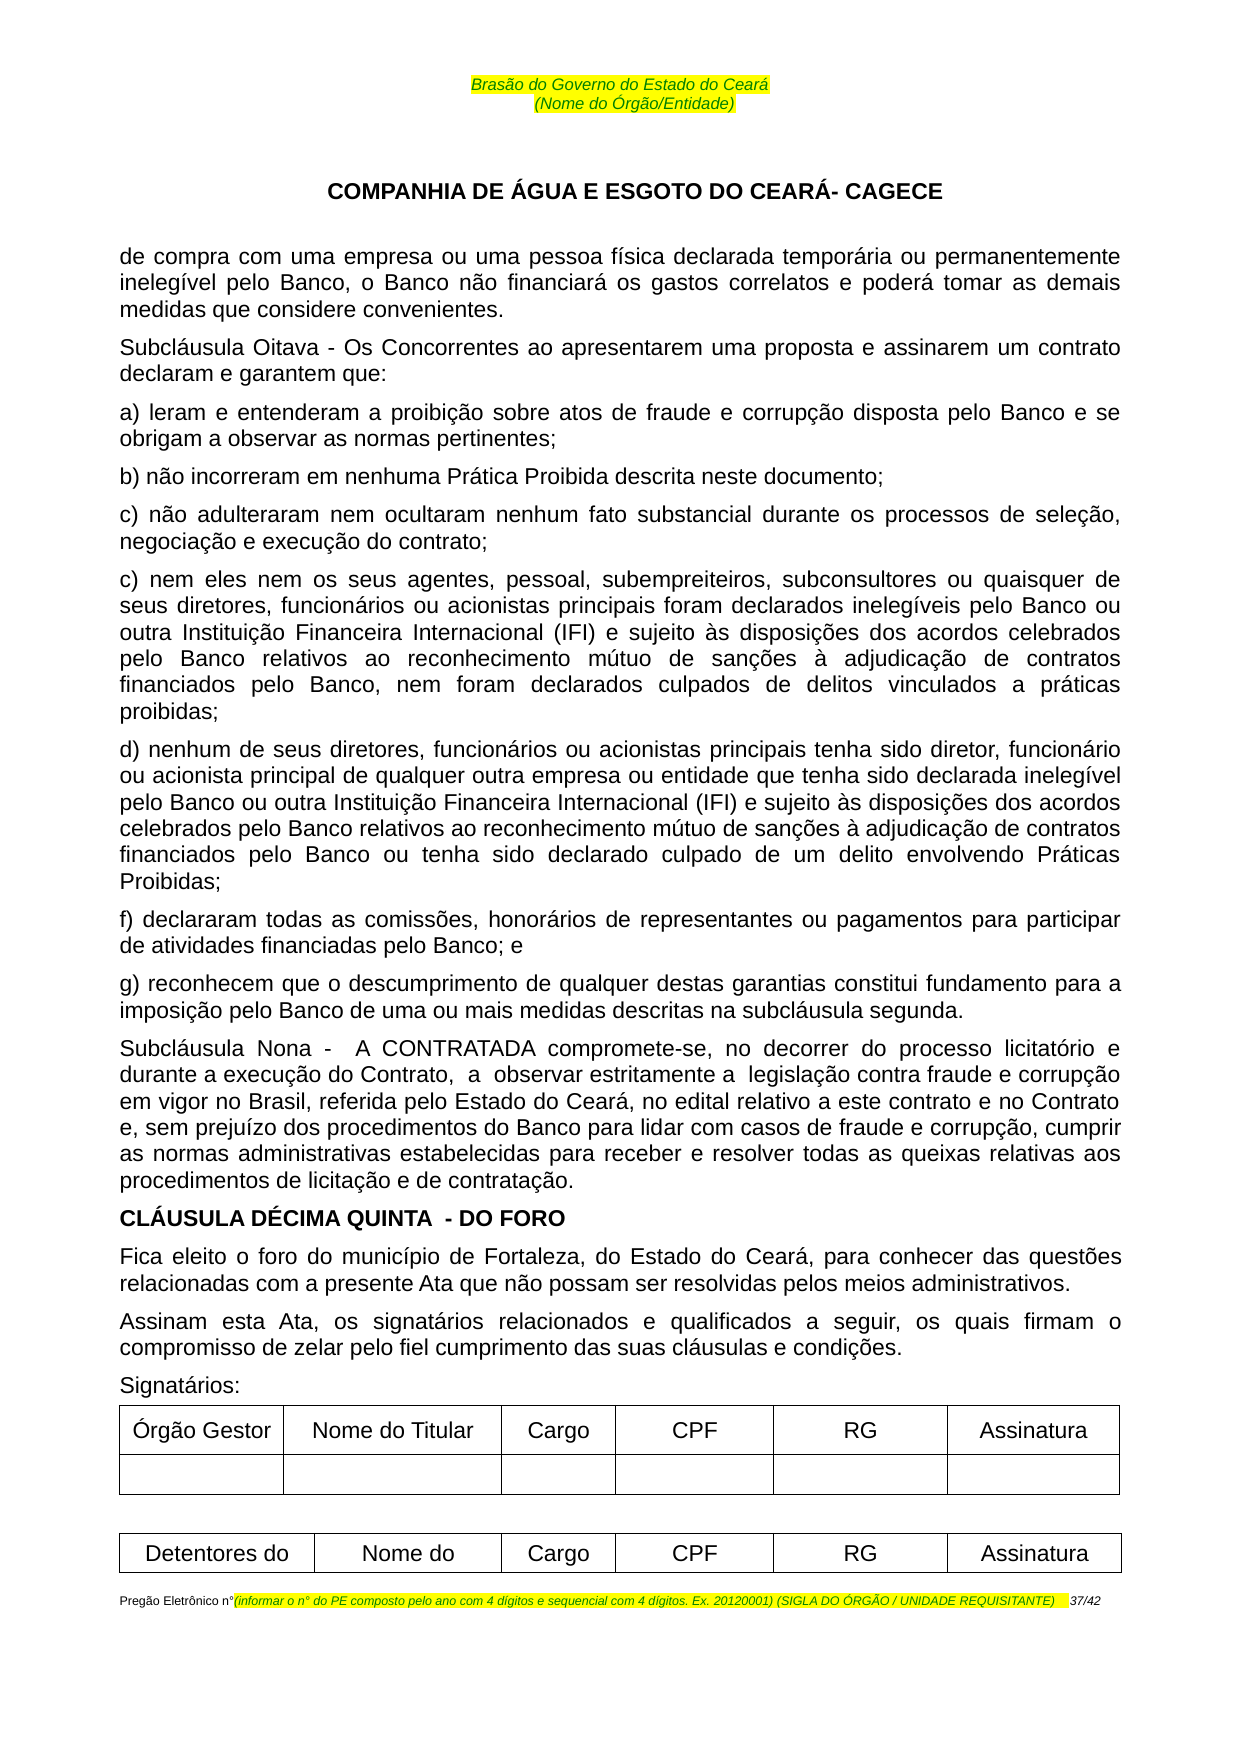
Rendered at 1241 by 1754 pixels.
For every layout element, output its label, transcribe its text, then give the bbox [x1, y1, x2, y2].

text Subcláusula Oitava - Os Concorrentes ao apresentarem uma proposta e assinarem um contrato declaram e garantem que: [119, 334, 1121, 387]
table_header Cargo [502, 1406, 615, 1454]
table_header Nome do Titular [284, 1406, 501, 1454]
table_header CPF [616, 1406, 773, 1454]
text Signatários: [119, 1372, 1121, 1399]
table_header Nome do [315, 1534, 501, 1572]
table_header CPF [616, 1534, 773, 1572]
table_header Órgão Gestor [120, 1406, 283, 1454]
text d) nenhum de seus diretores, funcionários ou acionistas principais tenha sido diretor, funcionário ou acionista principal de qualquer outra empresa ou entidade que tenha sido declarada inelegível pelo Banco ou outra Instituição Financeira Internacional (IFI) e sujeito às disposições dos acordos celebrados pelo Banco relativos ao reconhecimento mútuo de sanções à adjudicação de contratos financiados pelo Banco ou tenha sido declarado culpado de um delito envolvendo Práticas Proibidas; [119, 736, 1121, 894]
text CLÁUSULA DÉCIMA QUINTA - DO FORO [119, 1205, 1123, 1231]
text Subcláusula Nona - A CONTRATADA compromete-se, no decorrer do processo licitatório e durante a execução do Contrato, a observar estritamente a legislação contra fraude e corrupção em vigor no Brasil, referida pelo Estado do Ceará, no edital relativo a este contrato e no Contrato e, sem prejuízo dos procedimentos do Banco para lidar com casos de fraude e corrupção, cumprir as normas administrativas estabelecidas para receber e resolver todas as queixas relativas aos procedimentos de licitação e de contratação. [119, 1035, 1122, 1193]
table_cell [616, 1455, 773, 1493]
table_header Cargo [502, 1534, 615, 1572]
table_header Assinatura [948, 1534, 1121, 1572]
table_cell [948, 1455, 1119, 1493]
text f) declararam todas as comissões, honorários de representantes ou pagamentos para participar de atividades financiadas pelo Banco; e [119, 906, 1121, 958]
text c) não adulteraram nem ocultaram nenhum fato substancial durante os processos de seleção, negociação e execução do contrato; [119, 501, 1121, 554]
text a) leram e entenderam a proibição sobre atos de fraude e corrupção disposta pelo Banco e se obrigam a observar as normas pertinentes; [119, 398, 1121, 451]
table_header Detentores do [120, 1534, 314, 1572]
text Assinam esta Ata, os signatários relacionados e qualificados a seguir, os quais firmam o compromisso de zelar pelo fiel cumprimento das suas cláusulas e condições. [119, 1308, 1123, 1361]
table_cell [502, 1455, 615, 1493]
table_cell [284, 1455, 501, 1493]
text Fica eleito o foro do município de Fortaleza, do Estado do Ceará, para conhecer das questões relacionadas com a presente Ata que não possam ser resolvidas pelos meios administrativos. [119, 1243, 1123, 1296]
table_header RG [774, 1406, 947, 1454]
table_header RG [774, 1534, 947, 1572]
table_cell [774, 1455, 947, 1493]
text b) não incorreram em nenhuma Prática Proibida descrita neste documento; [119, 463, 1121, 489]
text c) nem eles nem os seus agentes, pessoal, subempreiteiros, subconsultores ou quaisquer de seus diretores, funcionários ou acionistas principais foram declarados inelegíveis pelo Banco ou outra Instituição Financeira Internacional (IFI) e sujeito às disposições dos acordos celebrados pelo Banco relativos ao reconhecimento mútuo de sanções à adjudicação de contratos financiados pelo Banco, nem foram declarados culpados de delitos vinculados a práticas proibidas; [119, 566, 1121, 724]
table_header Assinatura [948, 1406, 1119, 1454]
table_cell [120, 1455, 283, 1493]
text g) reconhecem que o descumprimento de qualquer destas garantias constitui fundamento para a imposição pelo Banco de uma ou mais medidas descritas na subcláusula segunda. [119, 970, 1121, 1023]
text de compra com uma empresa ou uma pessoa física declarada temporária ou permanentemente inelegível pelo Banco, o Banco não financiará os gastos correlatos e poderá tomar as demais medidas que considere convenientes. [119, 243, 1121, 322]
